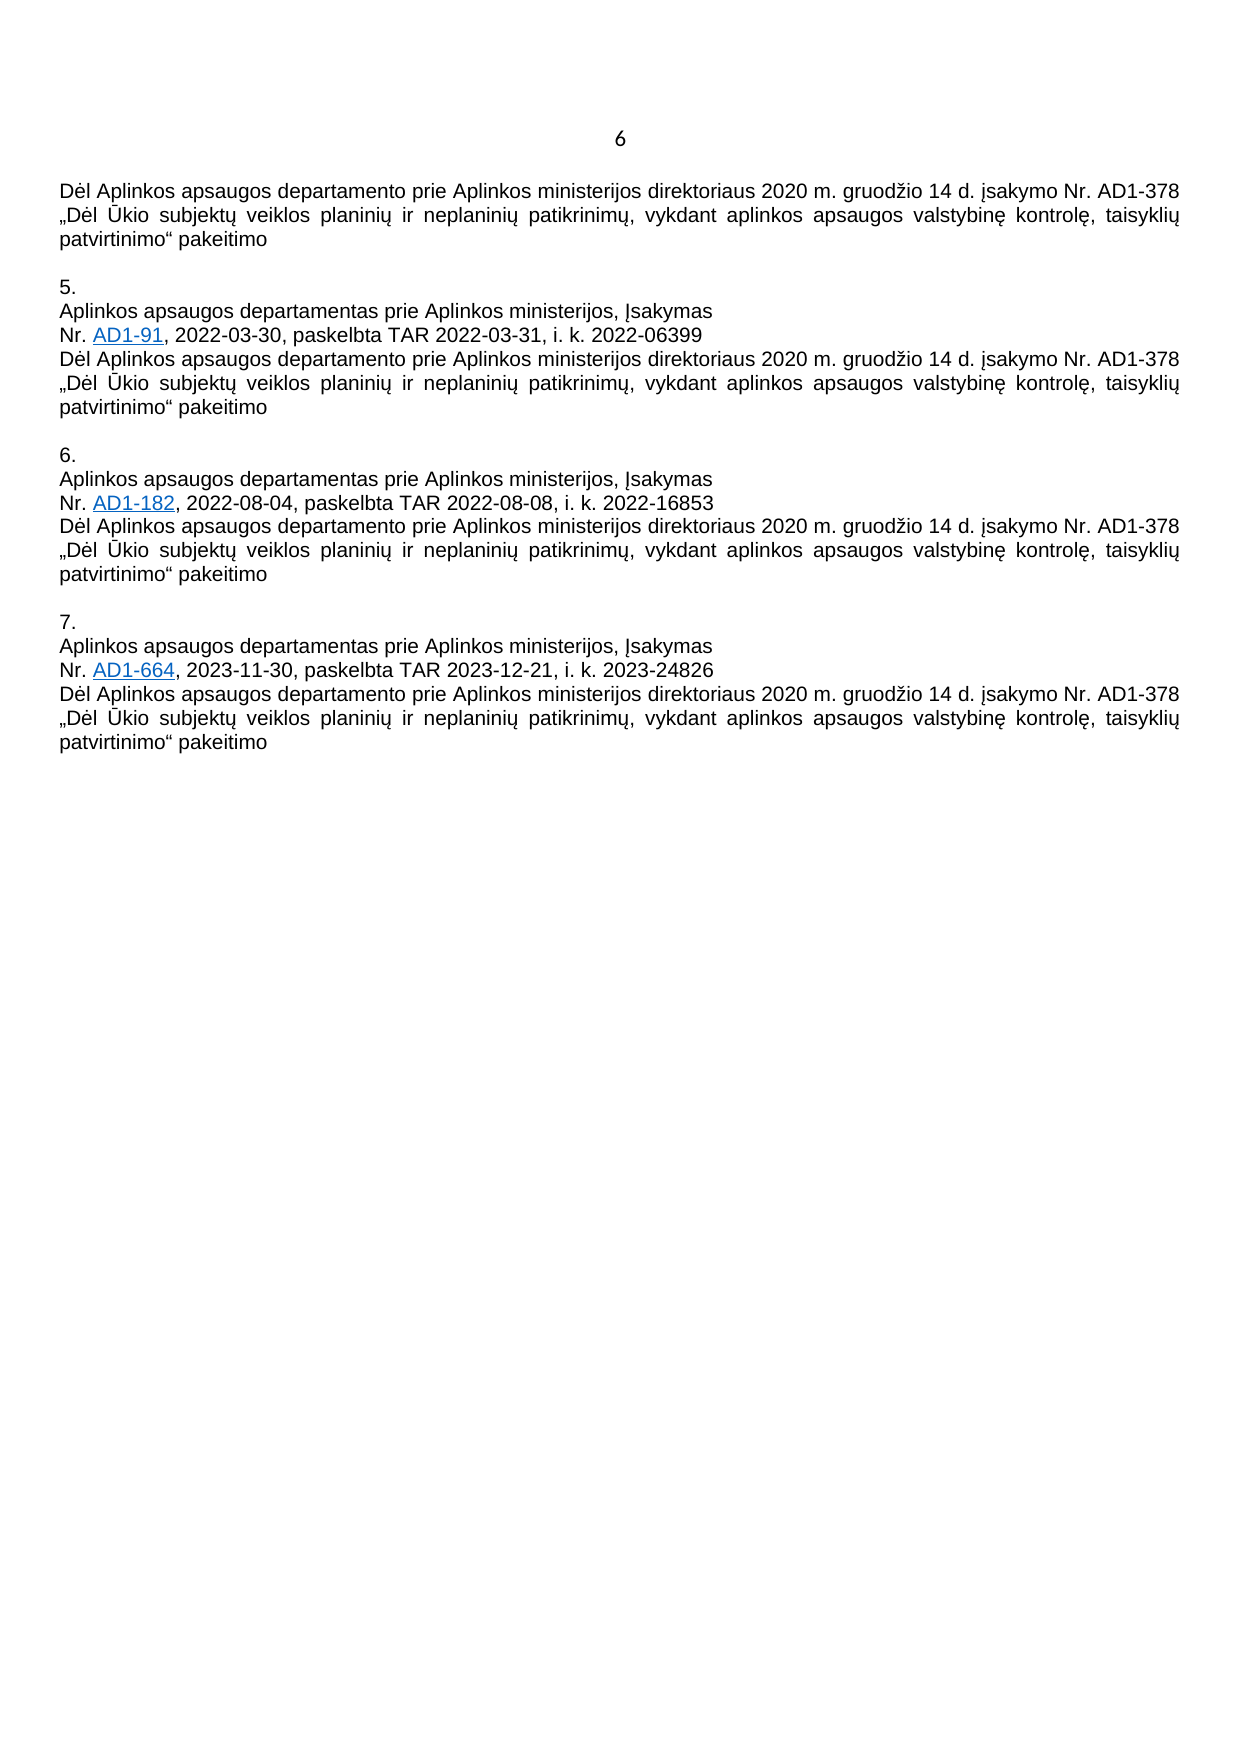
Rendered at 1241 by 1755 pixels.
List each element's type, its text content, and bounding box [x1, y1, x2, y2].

text Nr. AD1-182, 2022-08-04, paskelbta TAR 2022-08-08, i. k. 2022-16853 [59, 490, 1181, 514]
text Nr. AD1-91, 2022-03-30, paskelbta TAR 2022-03-31, i. k. 2022-06399 [59, 323, 1181, 347]
text Dėl Aplinkos apsaugos departamento prie Aplinkos ministerijos direktoriaus 2020 m. gruodžio 14 d. įsakymo Nr. AD1-378 „Dėl Ūkio subjektų veiklos planinių ir neplaninių patikrinimų, vykdant aplinkos apsaugos valstybinę kontrolę, taisyklių patvirtinimo“ pakeitimo [59, 179, 1181, 251]
text 7. [59, 610, 1181, 634]
text Aplinkos apsaugos departamentas prie Aplinkos ministerijos, Įsakymas [59, 466, 1181, 490]
text Dėl Aplinkos apsaugos departamento prie Aplinkos ministerijos direktoriaus 2020 m. gruodžio 14 d. įsakymo Nr. AD1-378 „Dėl Ūkio subjektų veiklos planinių ir neplaninių patikrinimų, vykdant aplinkos apsaugos valstybinę kontrolę, taisyklių patvirtinimo“ pakeitimo [59, 682, 1181, 754]
text Nr. AD1-664, 2023-11-30, paskelbta TAR 2023-12-21, i. k. 2023-24826 [59, 658, 1181, 682]
text 6. [59, 442, 1181, 466]
text Dėl Aplinkos apsaugos departamento prie Aplinkos ministerijos direktoriaus 2020 m. gruodžio 14 d. įsakymo Nr. AD1-378 „Dėl Ūkio subjektų veiklos planinių ir neplaninių patikrinimų, vykdant aplinkos apsaugos valstybinę kontrolę, taisyklių patvirtinimo“ pakeitimo [59, 347, 1181, 418]
text Aplinkos apsaugos departamentas prie Aplinkos ministerijos, Įsakymas [59, 299, 1181, 323]
text Aplinkos apsaugos departamentas prie Aplinkos ministerijos, Įsakymas [59, 634, 1181, 658]
text 5. [59, 275, 1181, 299]
text Dėl Aplinkos apsaugos departamento prie Aplinkos ministerijos direktoriaus 2020 m. gruodžio 14 d. įsakymo Nr. AD1-378 „Dėl Ūkio subjektų veiklos planinių ir neplaninių patikrinimų, vykdant aplinkos apsaugos valstybinę kontrolę, taisyklių patvirtinimo“ pakeitimo [59, 514, 1181, 586]
